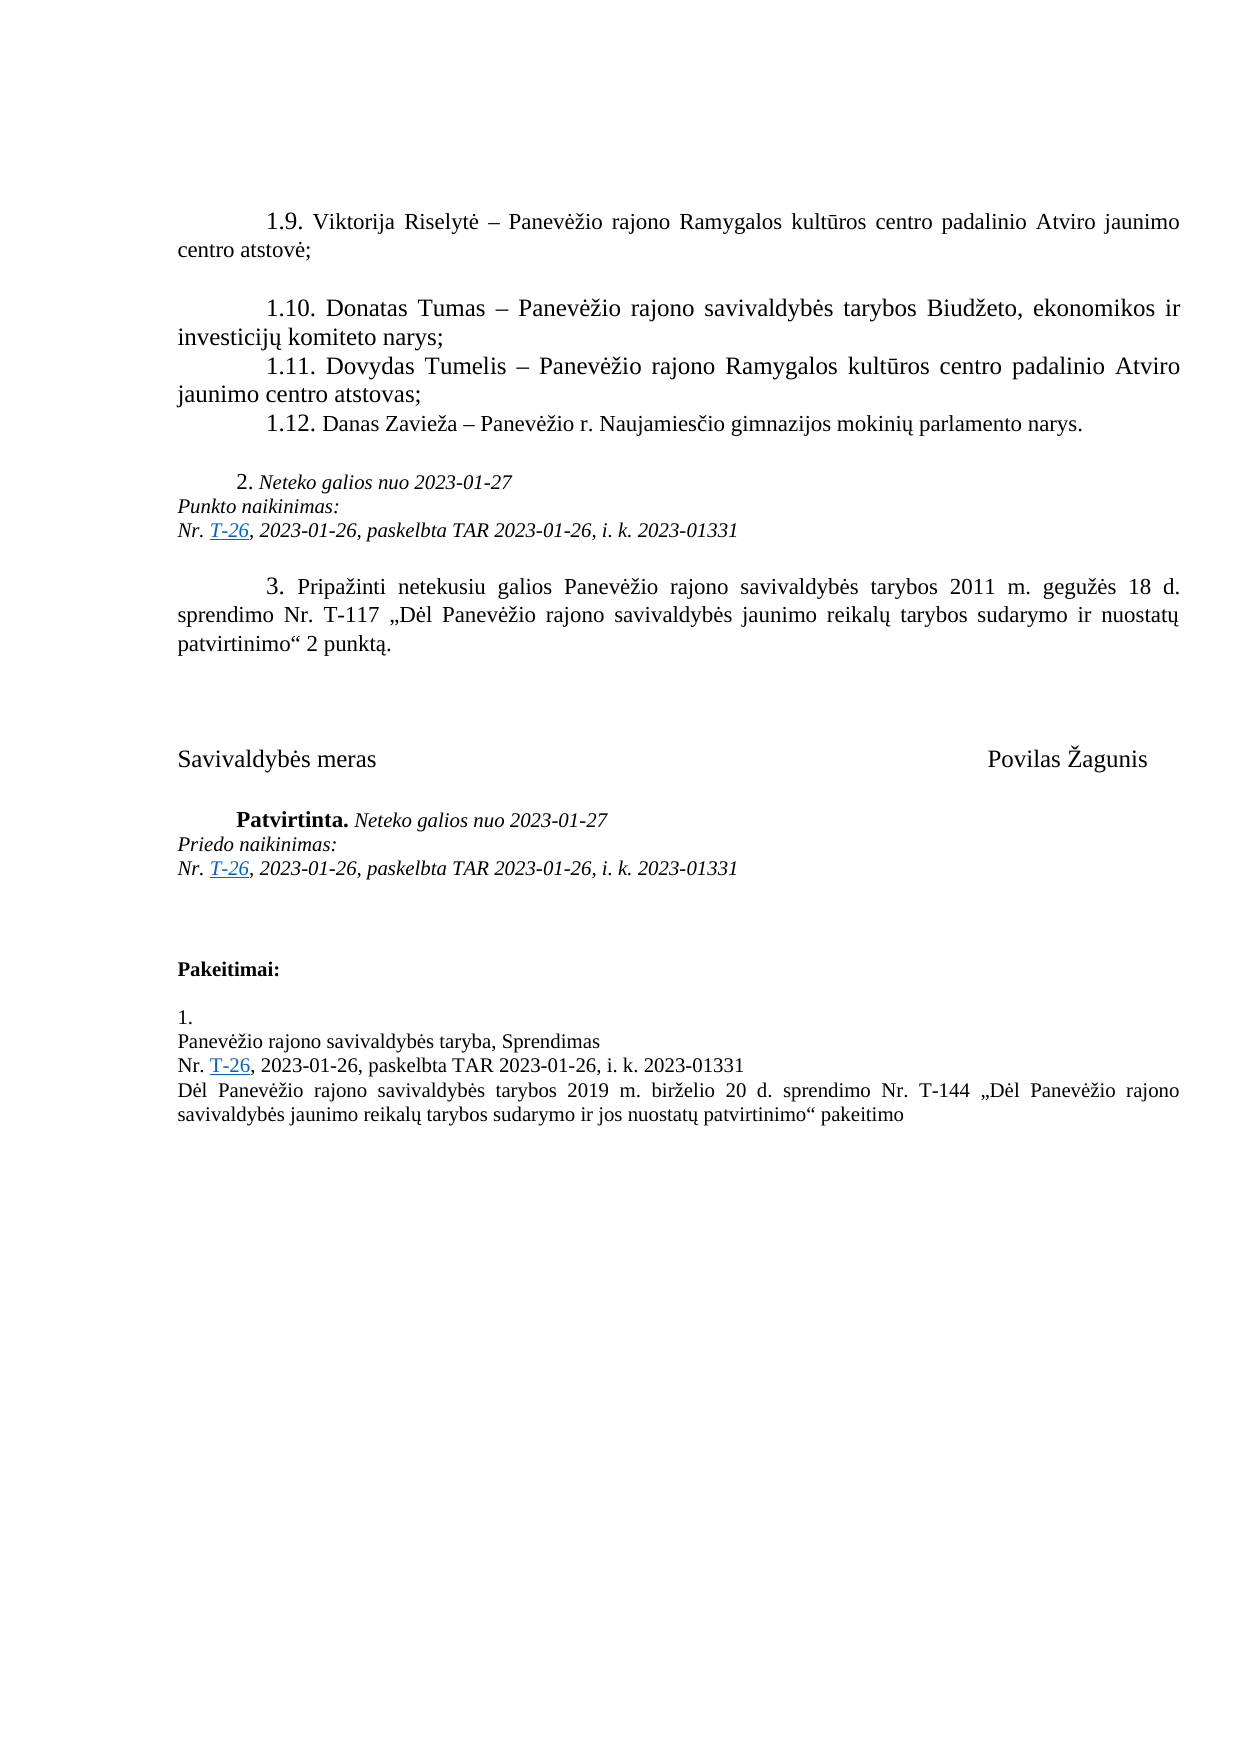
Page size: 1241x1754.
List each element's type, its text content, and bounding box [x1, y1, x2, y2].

text Dėl Panevėžio rajono savivaldybės tarybos 2019 m. birželio 20 d. sprendimo Nr. T-144 „Dėl Panevėžio rajono savivaldybės jaunimo reikalų tarybos sudarymo ir jos nuostatų patvirtinimo“ pakeitimo [177, 1077, 1181, 1126]
text 3. Pripažinti netekusiu galios Panevėžio rajono savivaldybės tarybos 2011 m. gegužės 18 d. sprendimo Nr. T-117 „Dėl Panevėžio rajono savivaldybės jaunimo reikalų tarybos sudarymo ir nuostatų patvirtinimo“ 2 punktą. [177, 571, 1181, 656]
text 2. Neteko galios nuo 2023-01-27 [177, 468, 1181, 494]
text 1. [177, 1005, 1181, 1029]
text Punkto naikinimas: [177, 494, 1181, 518]
text 1.11. Dovydas Tumelis – Panevėžio rajono Ramygalos kultūros centro padalinio Atviro jaunimo centro atstovas; [177, 351, 1181, 408]
text Nr. T-26, 2023-01-26, paskelbta TAR 2023-01-26, i. k. 2023-01331 [177, 1053, 1181, 1077]
text 1.9. Viktorija Riselytė – Panevėžio rajono Ramygalos kultūros centro padalinio Atviro jaunimo centro atstovė; [177, 206, 1181, 263]
text Priedo naikinimas: [177, 832, 1181, 856]
text Nr. T-26, 2023-01-26, paskelbta TAR 2023-01-26, i. k. 2023-01331 [177, 518, 1181, 542]
text Panevėžio rajono savivaldybės taryba, Sprendimas [177, 1029, 1181, 1053]
text 1.12. Danas Zavieža – Panevėžio r. Naujamiesčio gimnazijos mokinių parlamento narys. [266, 408, 1181, 437]
text Patvirtinta. Neteko galios nuo 2023-01-27 [177, 806, 1181, 832]
text Nr. T-26, 2023-01-26, paskelbta TAR 2023-01-26, i. k. 2023-01331 [177, 856, 1181, 880]
text Pakeitimai: [177, 957, 1181, 981]
text 1.10. Donatas Tumas – Panevėžio rajono savivaldybės tarybos Biudžeto, ekonomikos ir investicijų komiteto narys; [177, 293, 1181, 351]
text Savivaldybės meras Povilas Žagunis [177, 744, 1181, 773]
